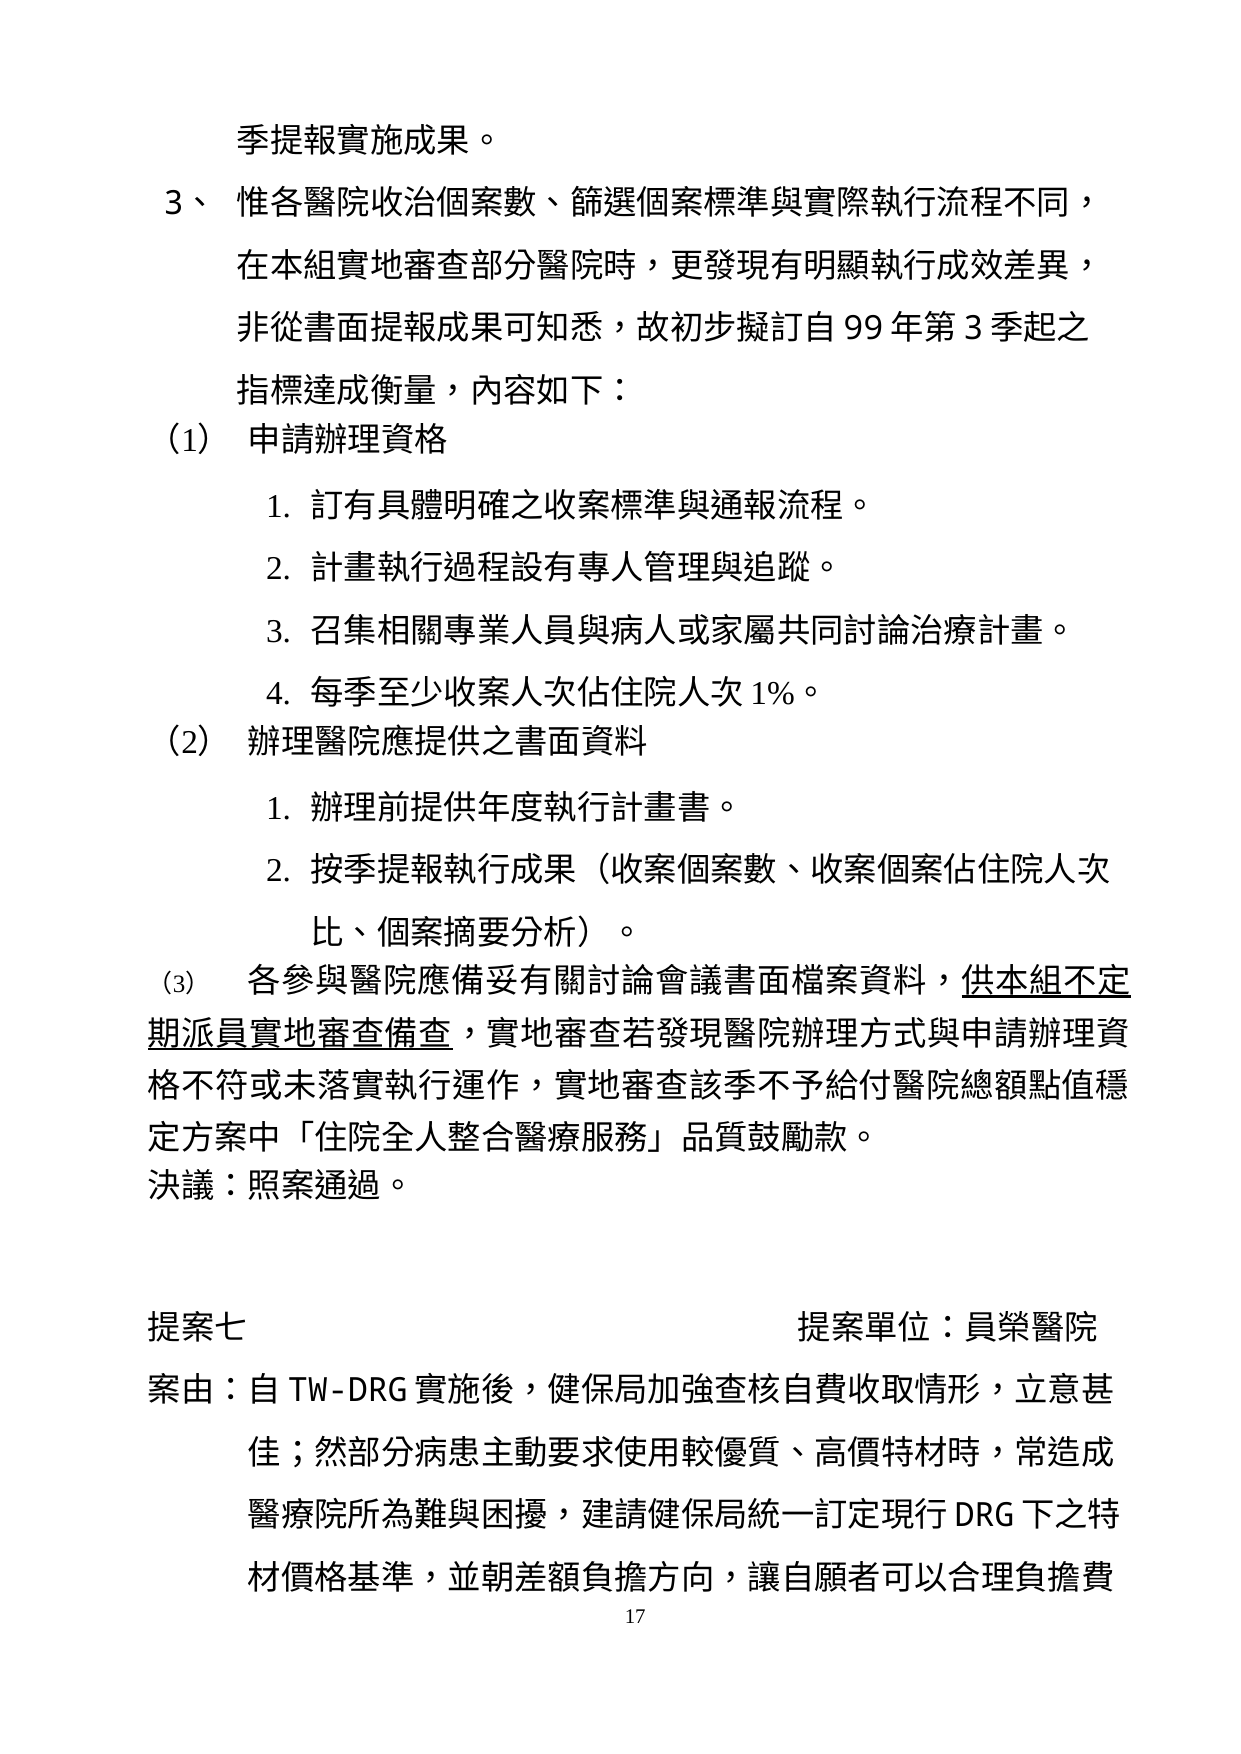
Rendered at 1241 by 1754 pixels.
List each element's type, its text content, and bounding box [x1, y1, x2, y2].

list 按季提報執行成果（收案個案數、收案個案佔住院人次比、個案摘要分析）。 [266, 825, 1124, 950]
list 訂有具體明確之收案標準與通報流程。 [266, 461, 1124, 523]
list 辦理前提供年度執行計畫書。 [266, 763, 1124, 825]
list 召集相關專業人員與病人或家屬共同討論治療計畫。 [266, 586, 1124, 648]
text 案由：自TW-DRG實施後，健保局加強查核自費收取情形，立意甚佳；然部分病患主動要求使用較優質、高價特材時，常造成醫療院所為難與困擾，建請健保局統一訂定現行DRG下之特材價格基準，並朝差額負擔方向，讓自願者可以合理負擔費 [148, 1346, 1122, 1596]
list 申請辦理資格 [148, 409, 1131, 461]
list 辦理醫院應提供之書面資料 [148, 711, 1131, 763]
list 各參與醫院應備妥有關討論會議書面檔案資料，供本組不定期派員實地審查備查，實地審查若發現醫院辦理方式與申請辦理資格不符或未落實執行運作，實地審查該季不予給付醫院總額點值穩定方案中「住院全人整合醫療服務」品質鼓勵款。 [148, 950, 1131, 1159]
list 惟各醫院收治個案數、篩選個案標準與實際執行流程不同，在本組實地審查部分醫院時，更發現有明顯執行成效差異，非從書面提報成果可知悉，故初步擬訂自99年第3季起之指標達成衡量，內容如下： [163, 159, 1122, 409]
list 計畫執行過程設有專人管理與追蹤。 [266, 523, 1124, 586]
text 決議：照案通過。 [148, 1159, 1122, 1207]
text 提案七 提案單位：員榮醫院 [148, 1283, 1122, 1346]
list 每季至少收案人次佔住院人次1%。 [266, 648, 1124, 711]
list 季提報實施成果。 [163, 96, 1122, 159]
